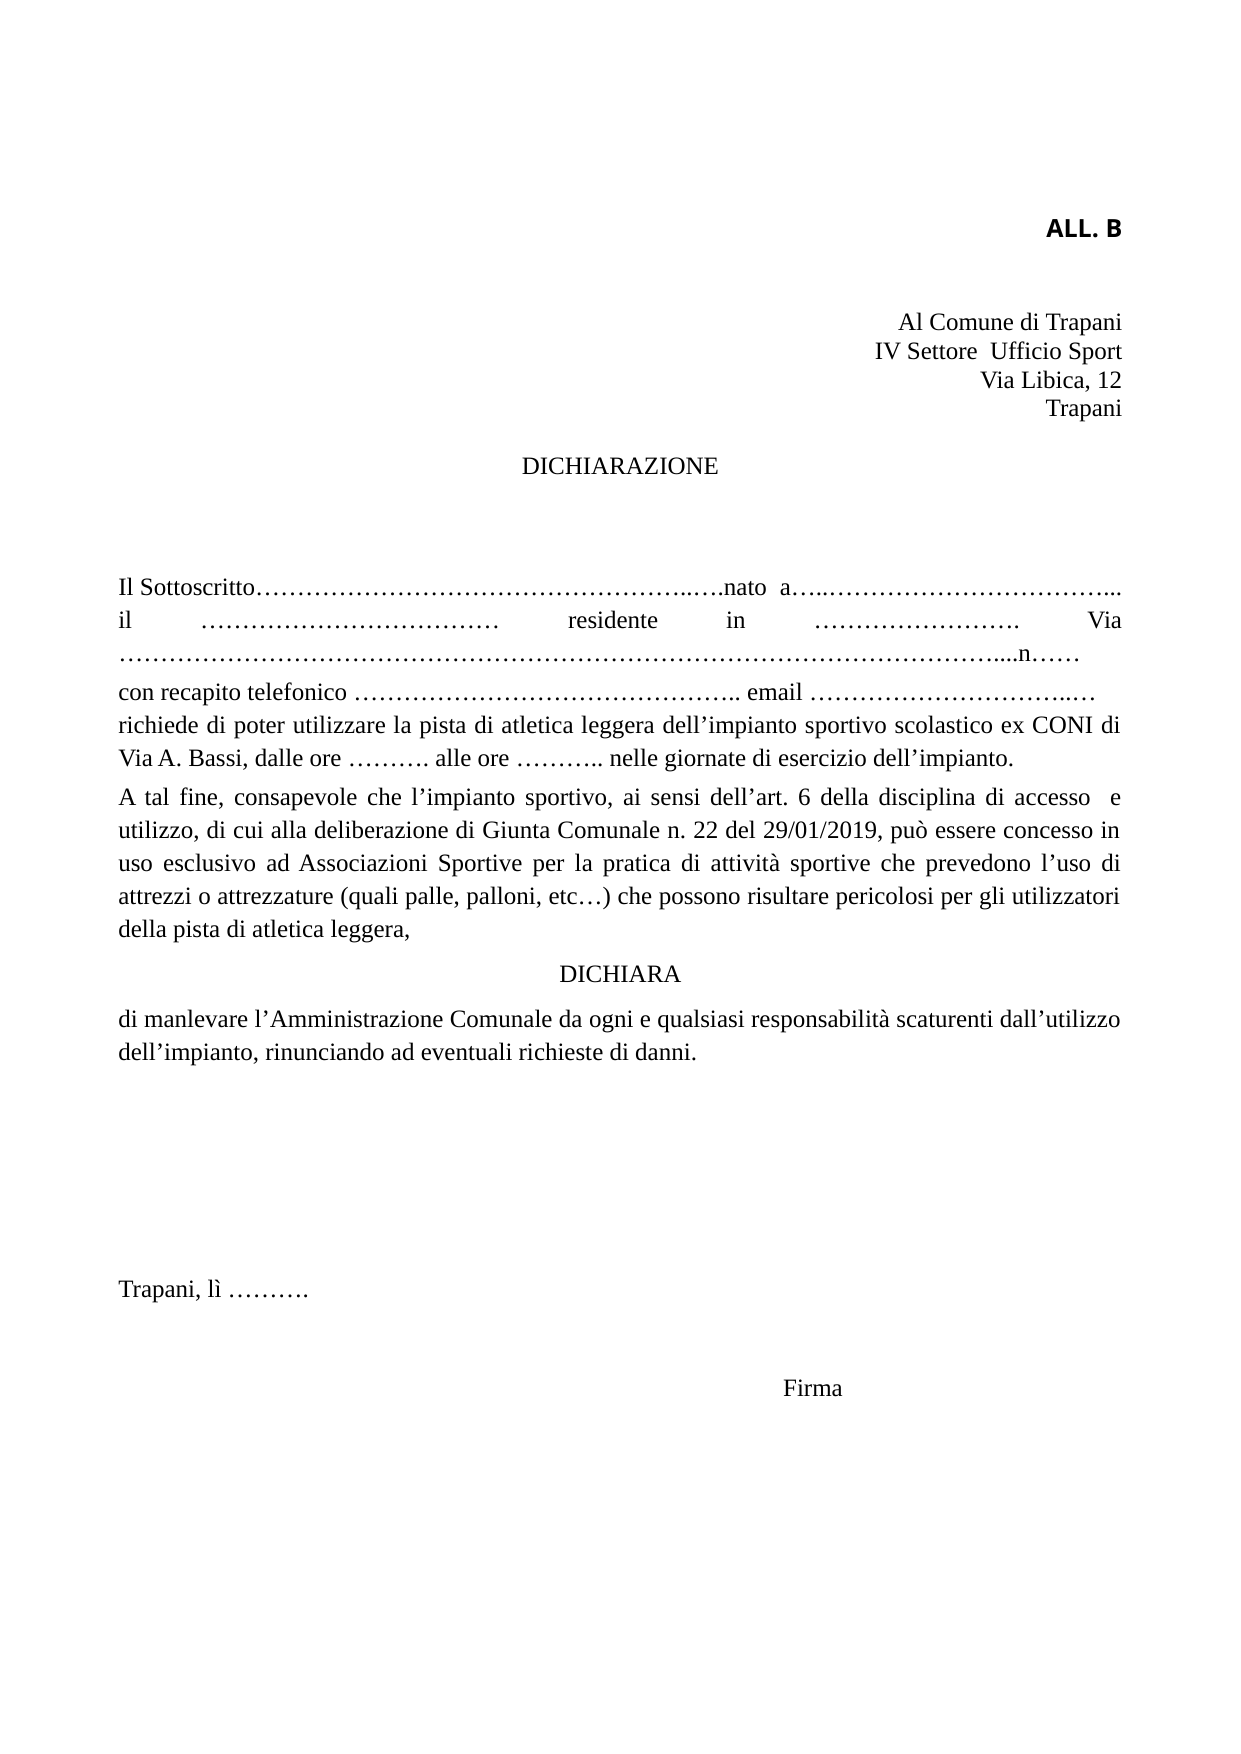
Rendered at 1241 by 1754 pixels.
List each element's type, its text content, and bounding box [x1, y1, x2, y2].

text Trapani, lì ………. [118, 1274, 1122, 1303]
text ALL. B [193, 210, 1122, 244]
text richiede di poter utilizzare la pista di atletica leggera dell’impianto sportivo scolastico ex CONI di Via A. Bassi, dalle ore ………. alle ore ……….. nelle giornate di esercizio dell’impianto. [118, 710, 1122, 772]
text A tal fine, consapevole che l’impianto sportivo, ai sensi dell’art. 6 della disciplina di accesso e utilizzo, di cui alla deliberazione di Giunta Comunale n. 22 del 29/01/2019, può essere concesso in uso esclusivo ad Associazioni Sportive per la pratica di attività sportive che prevedono l’uso di attrezzi o attrezzature (quali palle, palloni, etc…) che possono risultare pericolosi per gli utilizzatori della pista di atletica leggera, [118, 782, 1122, 943]
text Firma [118, 1373, 1122, 1402]
text di manlevare l’Amministrazione Comunale da ogni e qualsiasi responsabilità scaturenti dall’utilizzo dell’impianto, rinunciando ad eventuali richieste di danni. [118, 1004, 1122, 1066]
text DICHIARAZIONE [118, 451, 1122, 480]
text Al Comune di Trapani [118, 307, 1122, 336]
text Trapani [118, 393, 1122, 422]
text Il Sottoscritto……………………………………………..….nato a…..……………………………... il ……………………………… residente in ……………………. Via ……………………………………………………………………………………………....n…… [118, 572, 1122, 667]
text con recapito telefonico ……………………………………….. email …………………………..… [118, 677, 1122, 706]
text IV Settore Ufficio Sport [118, 336, 1122, 365]
text DICHIARA [118, 959, 1122, 988]
text Via Libica, 12 [118, 365, 1122, 393]
